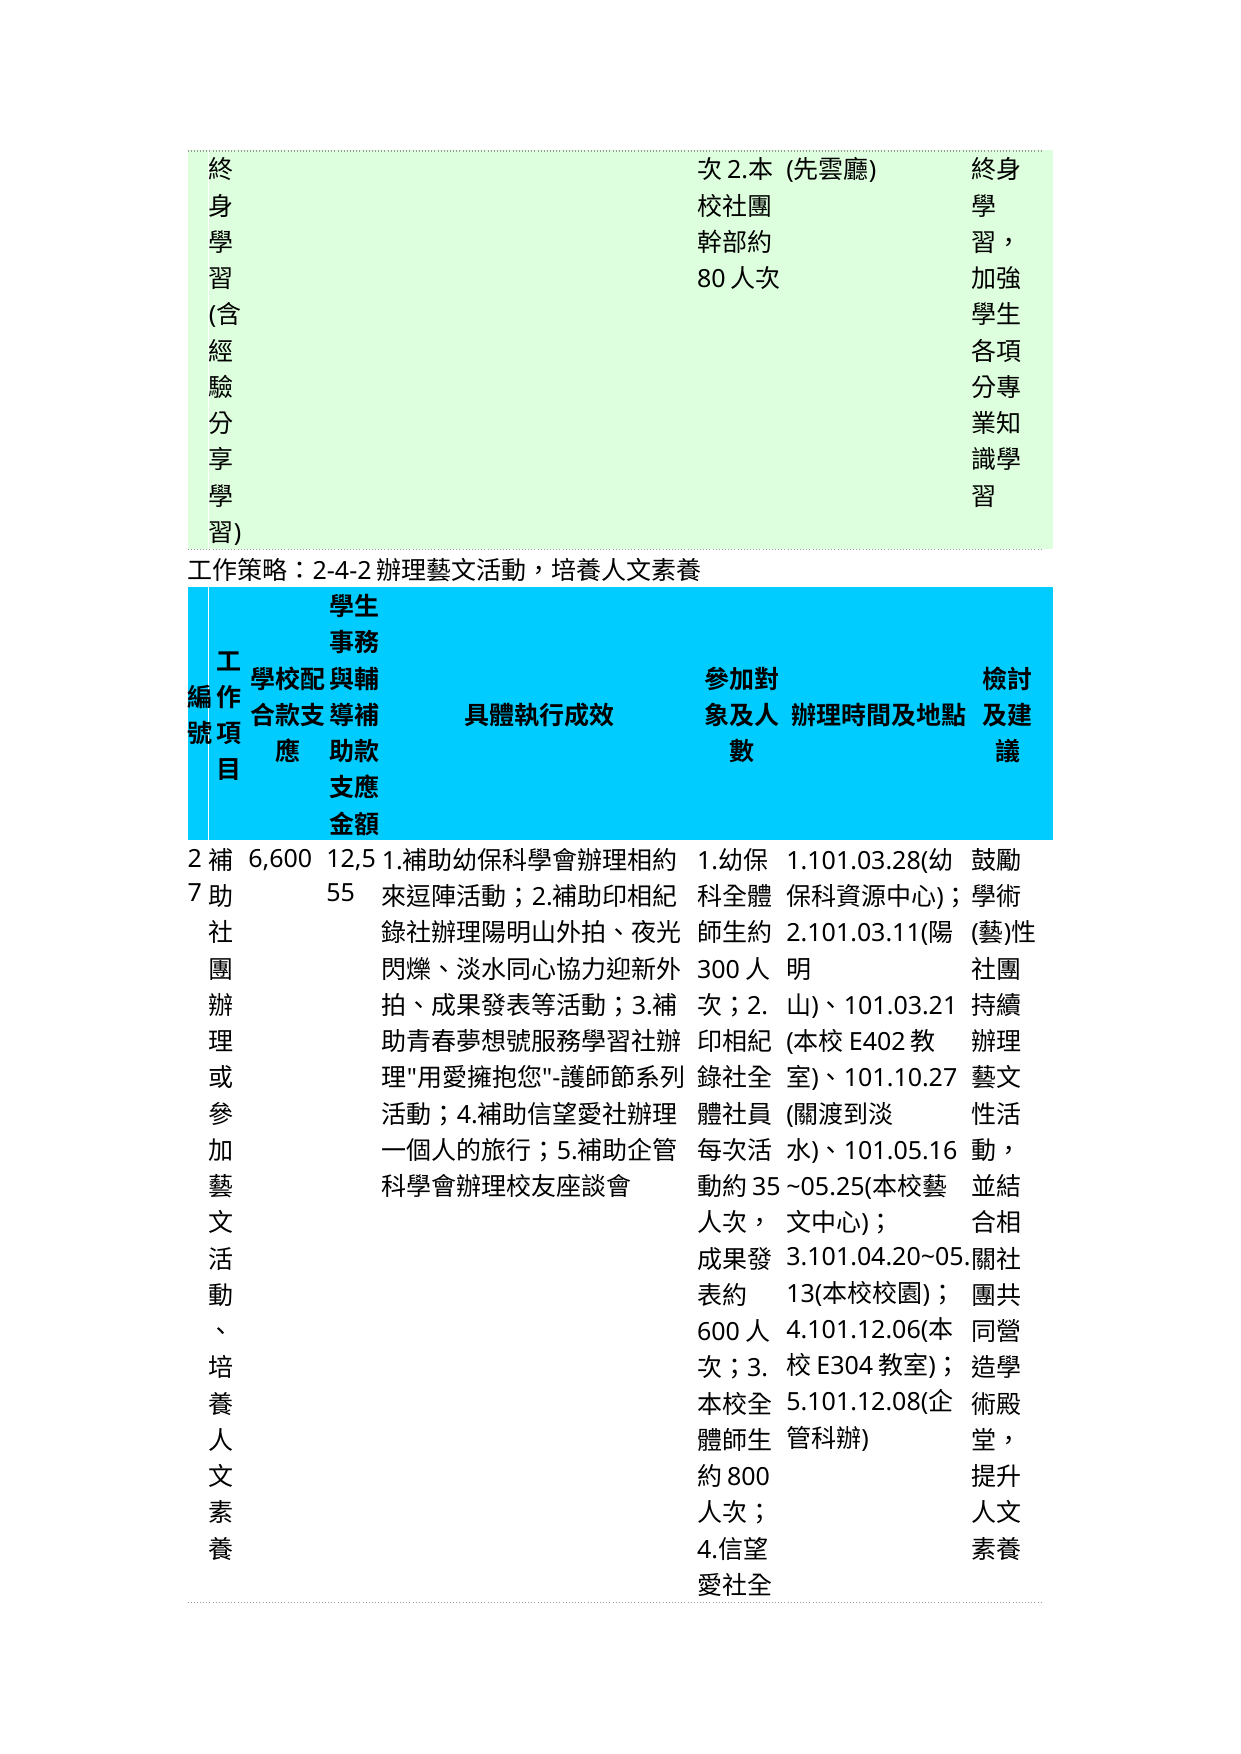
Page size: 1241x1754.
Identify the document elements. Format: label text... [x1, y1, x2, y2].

table_cell (先雲廳) [786, 150, 971, 549]
table_cell 具體執行成效 [382, 587, 697, 840]
table_cell 27 [188, 840, 208, 1602]
table_cell 鼓勵學術(藝)性社團持續辦理藝文性活動，並結合相關社團共同營造學術殿堂，提升人文素養 [971, 840, 1044, 1602]
table_cell 編號 [188, 702, 208, 741]
table_cell [1049, 840, 1053, 1602]
table_cell 6,600 [248, 840, 326, 1602]
table_cell 編號 [188, 587, 208, 692]
table_cell 編號 [188, 728, 208, 840]
table_cell 終身學習(含經驗分享學習) [209, 150, 248, 549]
table_cell 12,555 [326, 840, 382, 1602]
table_cell [1049, 150, 1053, 549]
table_cell 參加對象及人數 [697, 587, 786, 840]
table_cell 終身學習，加強學生各項分專業知識學習 [971, 150, 1044, 549]
table_cell 學生事務與輔導補助款支應金額 [326, 587, 382, 840]
table_cell [188, 150, 208, 549]
table_cell [248, 150, 326, 549]
table_cell 1.幼保科全體師生約300人次；2.印相紀錄社全體社員每次活動約35人次，成果發表約600人次；3.本校全體師生約800人次；4.信望愛社全 [697, 840, 786, 1602]
table_cell 1.補助幼保科學會辦理相約來逗陣活動；2.補助印相紀錄社辦理陽明山外拍、夜光閃爍、淡水同心協力迎新外拍、成果發表等活動；3.補助青春夢想號服務學習社辦理"用愛擁抱您"-護師節系列活動；4.補助信望愛社辦理一個人的旅行；5.補助企管科學會辦理校友座談會 [382, 840, 697, 1602]
table_cell [382, 150, 697, 549]
table_cell [326, 150, 382, 549]
table_cell 工作項目 [209, 587, 248, 840]
table_cell 次2.本校社團幹部約80人次 [697, 150, 786, 549]
table_cell 1.101.03.28(幼保科資源中心)；2.101.03.11(陽明山)、101.03.21(本校E402教室)、101.10.27(關渡到淡水)、101.05.16~05.25(本校藝文中心)；3.101.04.20~05.13(本校校園)；4.101.12.06(本校E304教室)；5.101.12.08(企管科辦) [786, 840, 971, 1602]
table_cell 工作策略：2-4-2辦理藝文活動，培養人文素養 [188, 549, 1053, 587]
table_cell 學校配合款支應 [248, 587, 326, 840]
table_cell 檢討及建議 [971, 587, 1044, 840]
table_cell [1049, 587, 1053, 840]
table_cell 補助社團辦理或參加藝文活動、培養人文素養 [209, 840, 248, 1602]
table_cell 辦理時間及地點 [786, 587, 971, 840]
